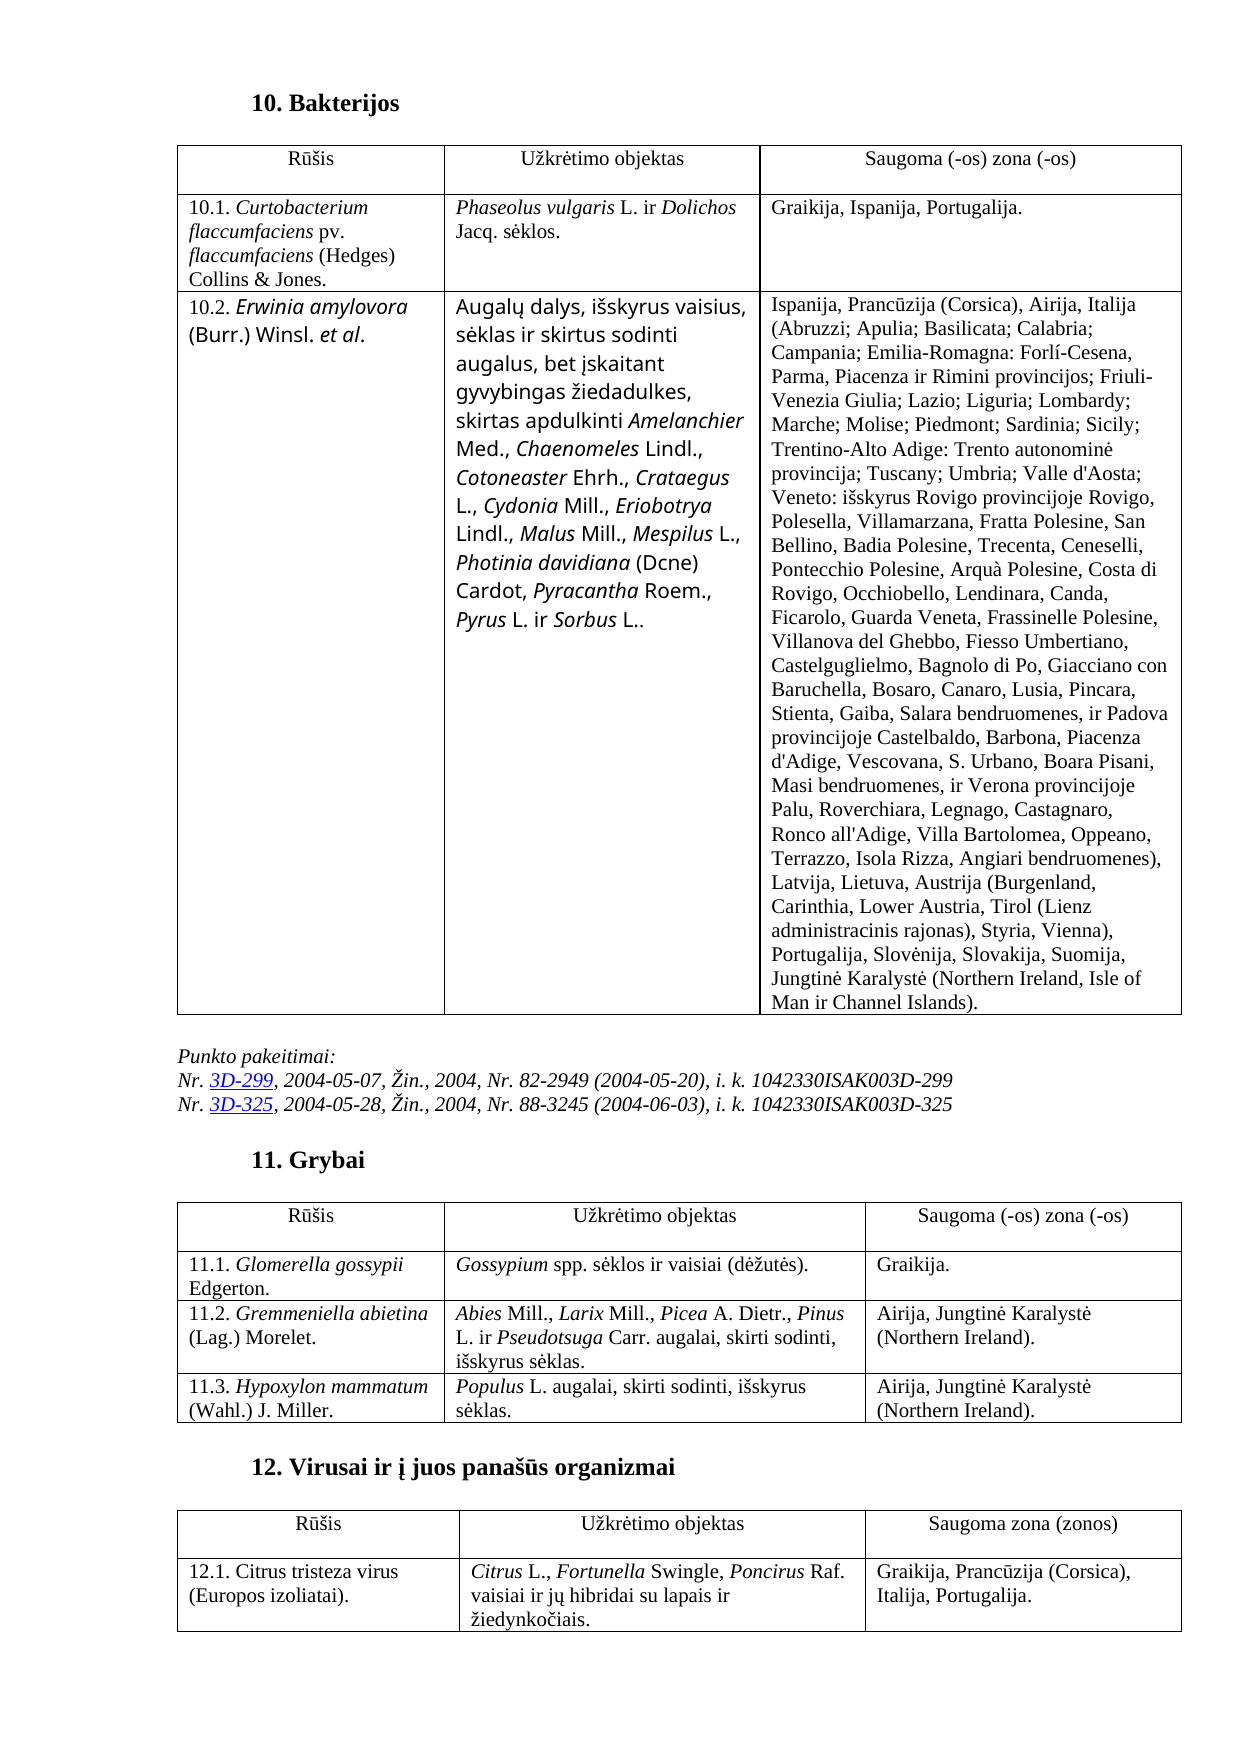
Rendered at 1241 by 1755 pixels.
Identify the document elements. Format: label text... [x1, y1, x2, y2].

table_header Užkrėtimo objektas [445, 146, 759, 194]
text 12. Virusai ir į juos panašūs organizmai [177, 1452, 1166, 1481]
table_cell 11.1. Glomerella gossypii Edgerton. [178, 1252, 444, 1300]
table_header Užkrėtimo objektas [445, 1203, 865, 1251]
table_cell Graikija, Prancūzija (Corsica), Italija, Portugalija. [866, 1559, 1181, 1631]
table_cell Abies Mill., Larix Mill., Picea A. Dietr., Pinus L. ir Pseudotsuga Carr. augalai, skirti sodinti, išskyrus sėklas. [445, 1301, 865, 1373]
table_cell Graikija. [866, 1252, 1181, 1300]
text Nr. 3D-299, 2004-05-07, Žin., 2004, Nr. 82-2949 (2004-05-20), i. k. 1042330ISAK003D-299 [177, 1068, 1166, 1092]
table_cell 10.1. Curtobacterium flaccumfaciens pv. flaccumfaciens (Hedges) Collins & Jones. [178, 195, 444, 291]
text 11. Grybai [177, 1145, 1166, 1173]
table_cell 12.1. Citrus tristeza virus (Europos izoliatai). [178, 1559, 459, 1631]
table_cell Graikija, Ispanija, Portugalija. [761, 195, 1181, 291]
table_cell Airija, Jungtinė Karalystė (Northern Ireland). [866, 1374, 1181, 1422]
table_cell Augalų dalys, išskyrus vaisius, sėklas ir skirtus sodinti augalus, bet įskaitant gyvybingas žiedadulkes, skirtas apdulkinti Amelanchier Med., Chaenomeles Lindl., Cotoneaster Ehrh., Crataegus L., Cydonia Mill., Eriobotrya Lindl., Malus Mill., Mespilus L., Photinia davidiana (Dcne) Cardot, Pyracantha Roem., Pyrus L. ir Sorbus L.. [445, 292, 759, 1014]
table_cell 10.2. Erwinia amylovora (Burr.) Winsl. et al. [178, 292, 444, 1014]
table_cell Airija, Jungtinė Karalystė (Northern Ireland). [866, 1301, 1181, 1373]
table_header Rūšis [178, 146, 444, 194]
table_header Rūšis [178, 1511, 459, 1558]
table_header Užkrėtimo objektas [460, 1511, 865, 1558]
text 10. Bakterijos [177, 88, 1166, 117]
table_header Saugoma (-os) zona (-os) [761, 146, 1181, 194]
table_header Saugoma (-os) zona (-os) [866, 1203, 1181, 1251]
table_header Rūšis [178, 1203, 444, 1251]
text Nr. 3D-325, 2004-05-28, Žin., 2004, Nr. 88-3245 (2004-06-03), i. k. 1042330ISAK003D-325 [177, 1092, 1166, 1116]
table_cell Citrus L., Fortunella Swingle, Poncirus Raf. vaisiai ir jų hibridai su lapais ir žiedynkočiais. [460, 1559, 865, 1631]
table_cell Phaseolus vulgaris L. ir Dolichos Jacq. sėklos. [445, 195, 759, 291]
table_header Saugoma zona (zonos) [866, 1511, 1181, 1558]
table_cell Gossypium spp. sėklos ir vaisiai (dėžutės). [445, 1252, 865, 1300]
table_cell Ispanija, Prancūzija (Corsica), Airija, Italija (Abruzzi; Apulia; Basilicata; Calabria; Campania; Emilia-Romagna: Forlí-Cesena, Parma, Piacenza ir Rimini provincijos; Friuli-Venezia Giulia; Lazio; Liguria; Lombardy; Marche; Molise; Piedmont; Sardinia; Sicily; Trentino-Alto Adige: Trento autonominė provincija; Tuscany; Umbria; Valle d'Aosta; Veneto: išskyrus Rovigo provincijoje Rovigo, Polesella, Villamarzana, Fratta Polesine, San Bellino, Badia Polesine, Trecenta, Ceneselli, Pontecchio Polesine, Arquà Polesine, Costa di Rovigo, Occhiobello, Lendinara, Canda, Ficarolo, Guarda Veneta, Frassinelle Polesine, Villanova del Ghebbo, Fiesso Umbertiano, Castelguglielmo, Bagnolo di Po, Giacciano con Baruchella, Bosaro, Canaro, Lusia, Pincara, Stienta, Gaiba, Salara bendruomenes, ir Padova provincijoje Castelbaldo, Barbona, Piacenza d'Adige, Vescovana, S. Urbano, Boara Pisani, Masi bendruomenes, ir Verona provincijoje Palu, Roverchiara, Legnago, Castagnaro, Ronco all'Adige, Villa Bartolomea, Oppeano, Terrazzo, Isola Rizza, Angiari bendruomenes), Latvija, Lietuva, Austrija (Burgenland, Carinthia, Lower Austria, Tirol (Lienz administracinis rajonas), Styria, Vienna), Portugalija, Slovėnija, Slovakija, Suomija, Jungtinė Karalystė (Northern Ireland, Isle of Man ir Channel Islands). [761, 292, 1181, 1014]
table_cell 11.2. Gremmeniella abietina (Lag.) Morelet. [178, 1301, 444, 1373]
table_cell Populus L. augalai, skirti sodinti, išskyrus sėklas. [445, 1374, 865, 1422]
text Punkto pakeitimai: [177, 1044, 1166, 1068]
table_cell 11.3. Hypoxylon mammatum (Wahl.) J. Miller. [178, 1374, 444, 1422]
